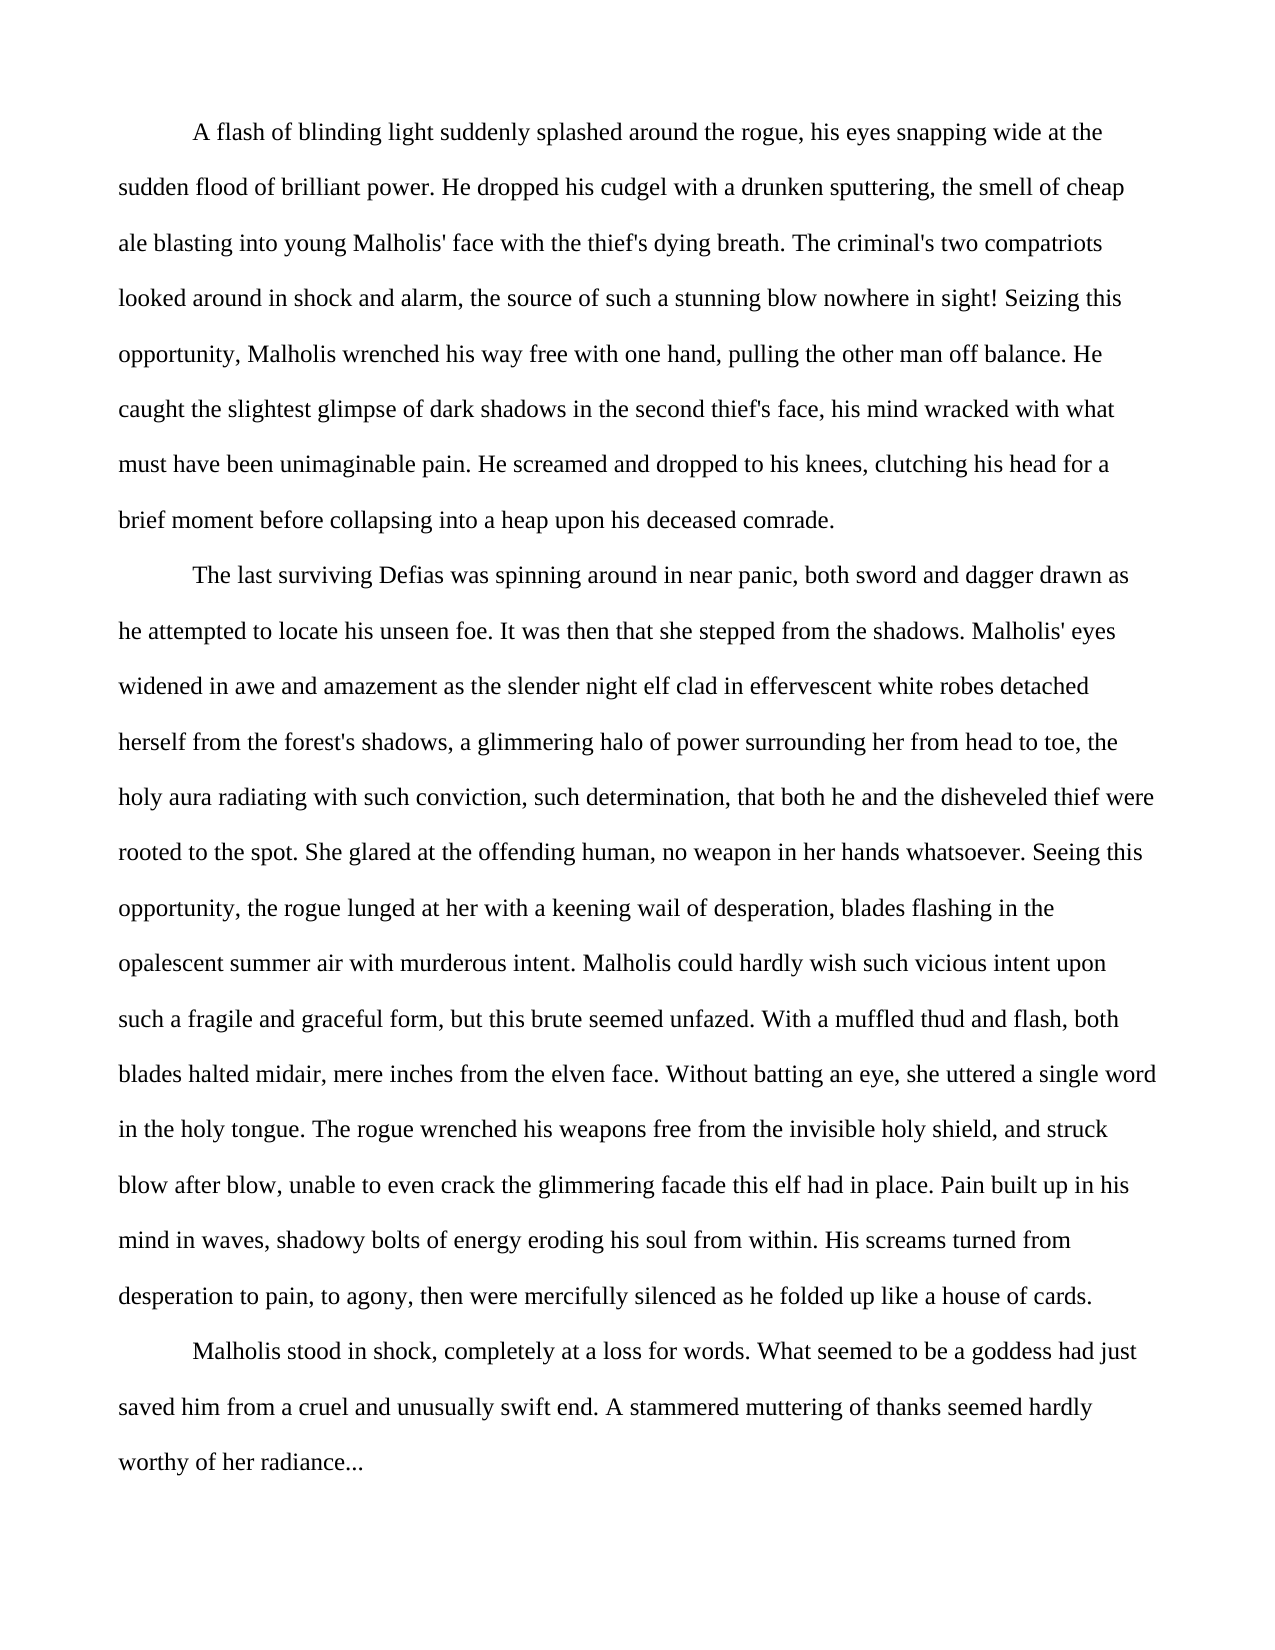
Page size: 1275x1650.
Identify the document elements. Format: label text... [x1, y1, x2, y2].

text A flash of blinding light suddenly splashed around the rogue, his eyes snapping wide at the sudden flood of brilliant power. He dropped his cudgel with a drunken sputtering, the smell of cheap ale blasting into young Malholis' face with the thief's dying breath. The criminal's two compatriots looked around in shock and alarm, the source of such a stunning blow nowhere in sight! Seizing this opportunity, Malholis wrenched his way free with one hand, pulling the other man off balance. He caught the slightest glimpse of dark shadows in the second thief's face, his mind wracked with what must have been unimaginable pain. He screamed and dropped to his knees, clutching his head for a brief moment before collapsing into a heap upon his deceased comrade. [118, 118, 1157, 534]
text The last surviving Defias was spinning around in near panic, both sword and dagger drawn as he attempted to locate his unseen foe. It was then that she stepped from the shadows. Malholis' eyes widened in awe and amazement as the slender night elf clad in effervescent white robes detached herself from the forest's shadows, a glimmering halo of power surrounding her from head to toe, the holy aura radiating with such conviction, such determination, that both he and the disheveled thief were rooted to the spot. She glared at the offending human, no weapon in her hands whatsoever. Seeing this opportunity, the rogue lunged at her with a keening wail of desperation, blades flashing in the opalescent summer air with murderous intent. Malholis could hardly wish such vicious intent upon such a fragile and graceful form, but this brute seemed unfazed. With a muffled thud and flash, both blades halted midair, mere inches from the elven face. Without batting an eye, she uttered a single word in the holy tongue. The rogue wrenched his weapons free from the invisible holy shield, and struck blow after blow, unable to even crack the glimmering facade this elf had in place. Pain built up in his mind in waves, shadowy bolts of energy eroding his soul from within. His screams turned from desperation to pain, to agony, then were mercifully silenced as he folded up like a house of cards. [118, 561, 1157, 1309]
text Malholis stood in shock, completely at a loss for words. What seemed to be a goddess had just saved him from a cruel and unusually swift end. A stammered muttering of thanks seemed hardly worthy of her radiance... [118, 1337, 1157, 1476]
